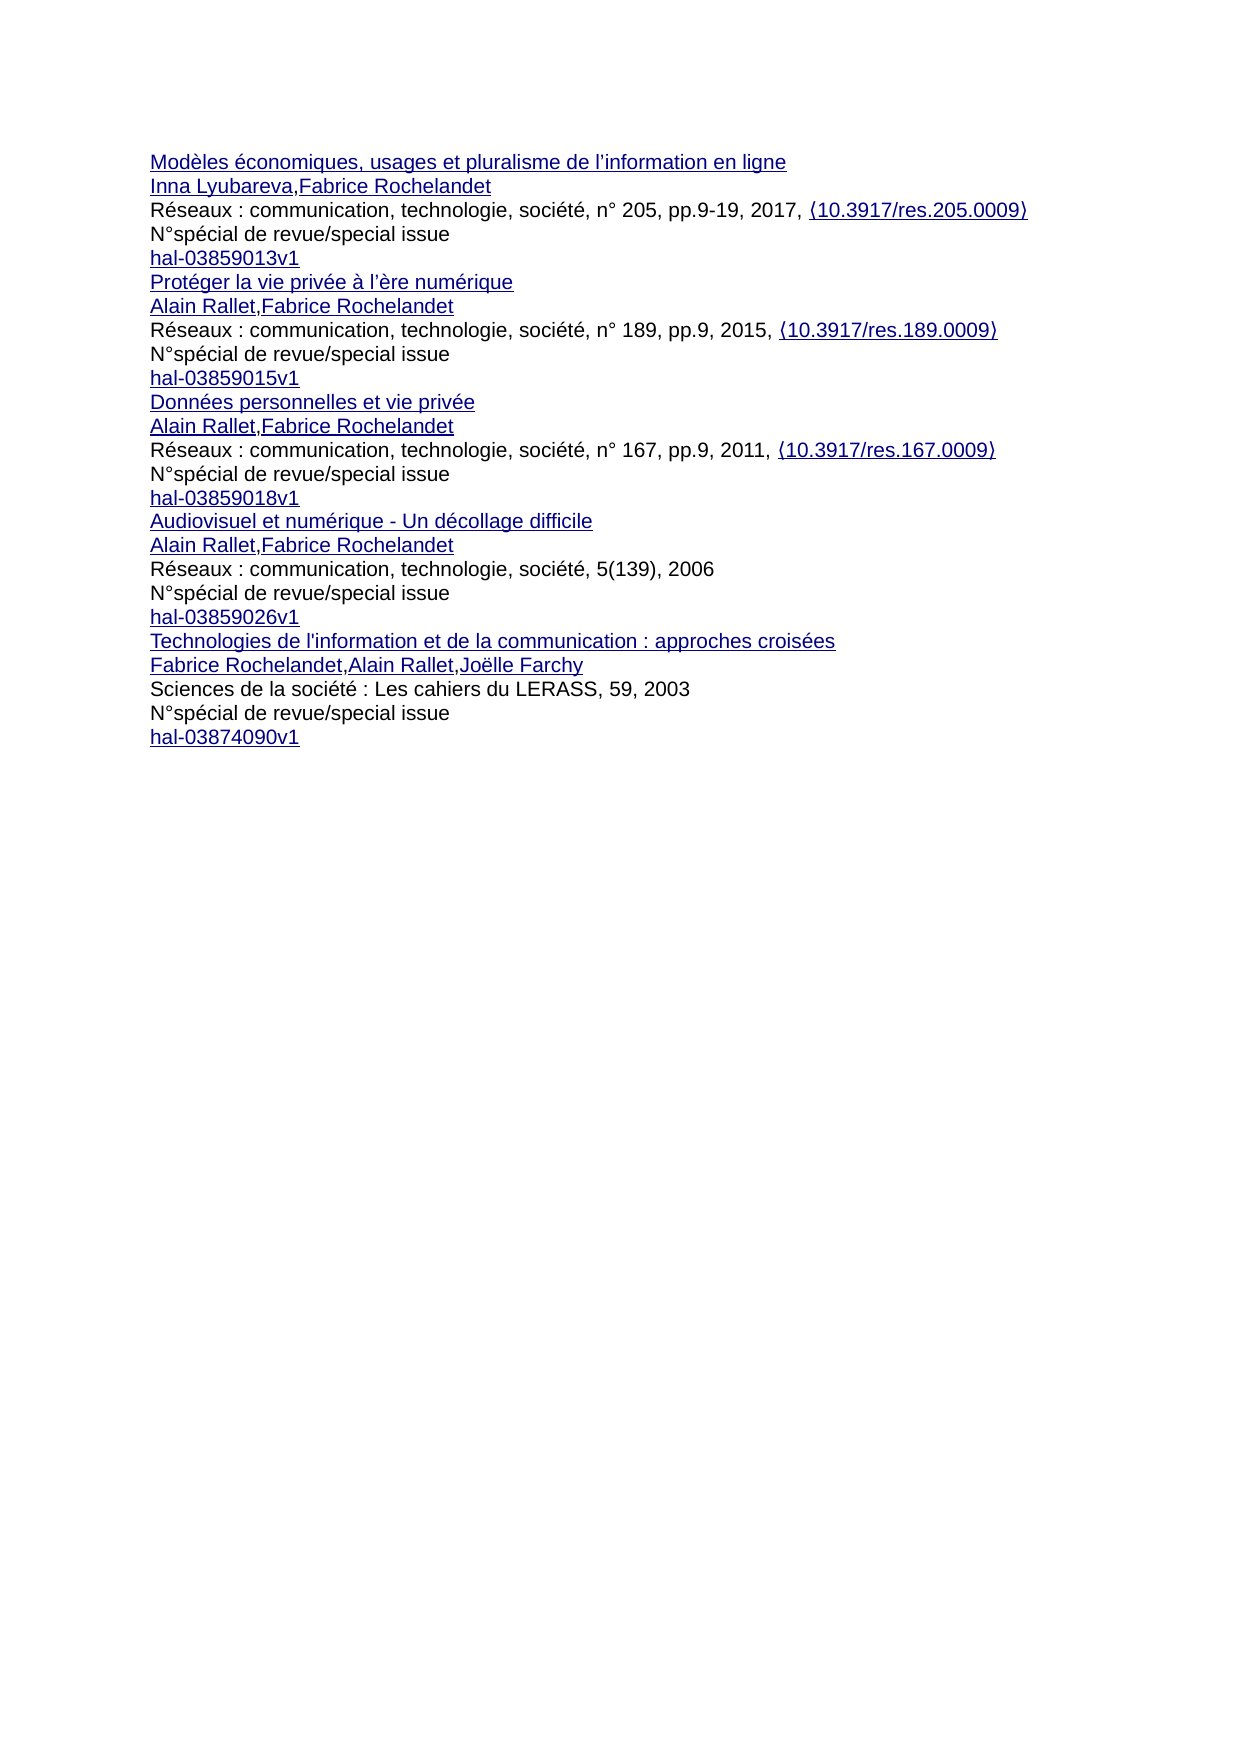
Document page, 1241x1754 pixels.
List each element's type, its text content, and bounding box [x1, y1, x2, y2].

table_cell Modèles économiques, usages et pluralisme de l’information en ligne Inna Lyubareva,Fabrice Rochelandet Réseaux : communication, technologie, société, n° 205, pp.9-19, 2017, ⟨10.3917/res.205.0009⟩ N°spécial de revue/special issue hal-03859013v1 [150, 150, 1090, 270]
table_cell Protéger la vie privée à l’ère numérique Alain Rallet,Fabrice Rochelandet Réseaux : communication, technologie, société, n° 189, pp.9, 2015, ⟨10.3917/res.189.0009⟩ N°spécial de revue/special issue hal-03859015v1 [150, 270, 1090, 389]
table_cell Données personnelles et vie privée Alain Rallet,Fabrice Rochelandet Réseaux : communication, technologie, société, n° 167, pp.9, 2011, ⟨10.3917/res.167.0009⟩ N°spécial de revue/special issue hal-03859018v1 [150, 390, 1090, 509]
table_cell Audiovisuel et numérique - Un décollage difficile Alain Rallet,Fabrice Rochelandet Réseaux : communication, technologie, société, 5(139), 2006 N°spécial de revue/special issue hal-03859026v1 [150, 509, 1090, 629]
table_cell Technologies de l'information et de la communication : approches croisées Fabrice Rochelandet,Alain Rallet,Joëlle Farchy Sciences de la société : Les cahiers du LERASS, 59, 2003 N°spécial de revue/special issue hal-03874090v1 [150, 629, 1090, 749]
